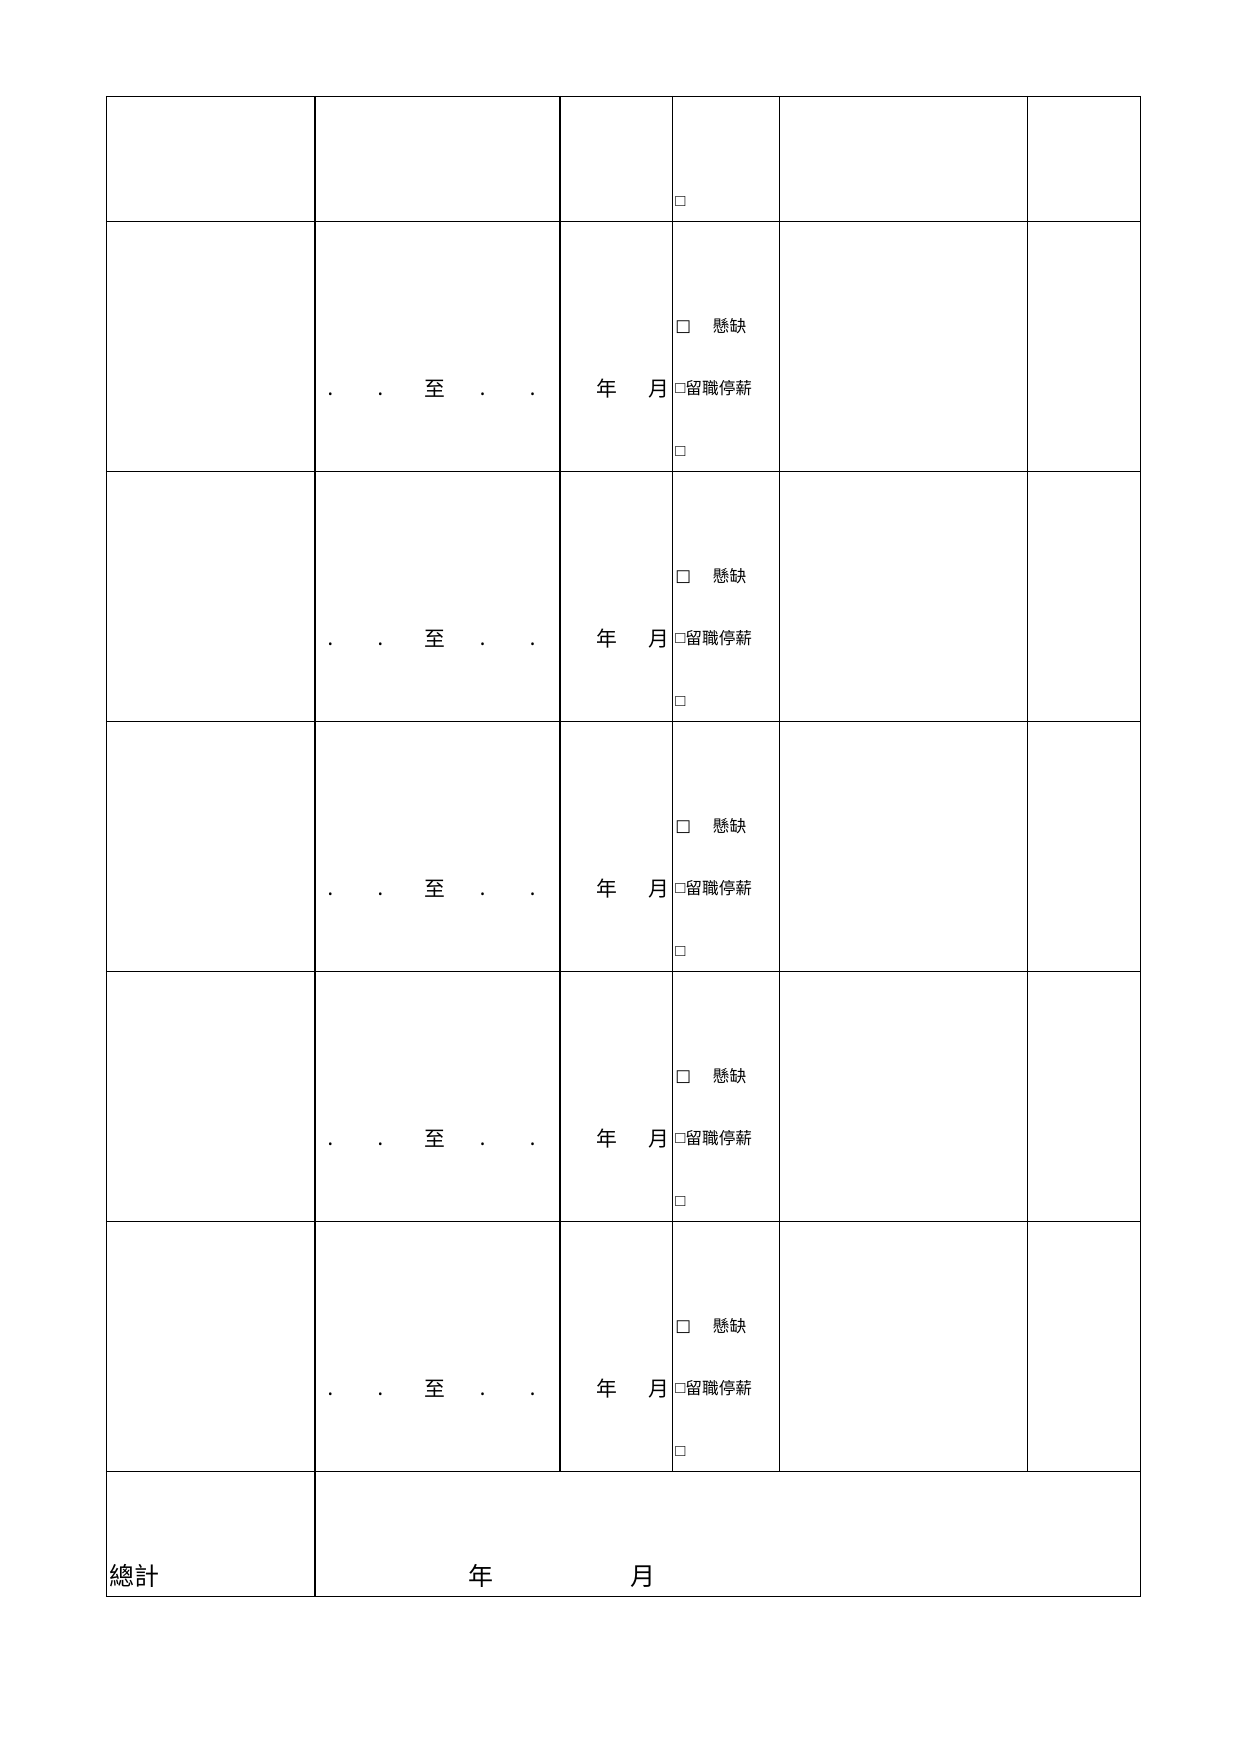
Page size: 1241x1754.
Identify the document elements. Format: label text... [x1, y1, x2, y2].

table_cell [780, 222, 1027, 471]
table_cell 年 月 [316, 1472, 1140, 1596]
table_cell [1028, 472, 1140, 721]
table_cell [780, 972, 1027, 1221]
table_cell . . 至 . . [316, 1222, 559, 1471]
table_cell [1028, 222, 1140, 471]
table_cell 年 月 [561, 472, 672, 721]
table_cell [1028, 1222, 1140, 1471]
table_cell 懸缺 □留職停薪 □ [673, 722, 779, 971]
table_cell [780, 472, 1027, 721]
table_cell . . 至 . . [316, 972, 559, 1221]
table_cell 年 月 [561, 972, 672, 1221]
table_cell 總計 [107, 1472, 314, 1596]
table_cell [1028, 972, 1140, 1221]
table_cell . . 至 . . [316, 472, 559, 721]
table_cell 懸缺 □留職停薪 □ [673, 972, 779, 1221]
table_cell 年 月 [561, 722, 672, 971]
table_cell 懸缺 □留職停薪 □ [673, 472, 779, 721]
table_cell 懸缺 □留職停薪 □ [673, 222, 779, 471]
table_cell [1028, 97, 1140, 221]
table_cell 年 月 [561, 222, 672, 471]
table_cell [107, 222, 314, 471]
table_cell [780, 722, 1027, 971]
table_cell 懸缺 □留職停薪 □ [673, 97, 779, 221]
table_cell [107, 1222, 314, 1471]
table_cell 年 月 [561, 1222, 672, 1471]
table_cell [107, 97, 314, 221]
table_cell . . 至 . . [316, 722, 559, 971]
table_cell 懸缺 □留職停薪 □ [673, 1222, 779, 1471]
table_cell [316, 97, 559, 221]
table_cell [780, 97, 1027, 221]
table_cell [1028, 722, 1140, 971]
table_cell [107, 472, 314, 721]
table_cell [107, 972, 314, 1221]
table_cell [780, 1222, 1027, 1471]
table_cell [561, 97, 672, 221]
table_cell [107, 722, 314, 971]
table_cell . . 至 . . [316, 222, 559, 471]
